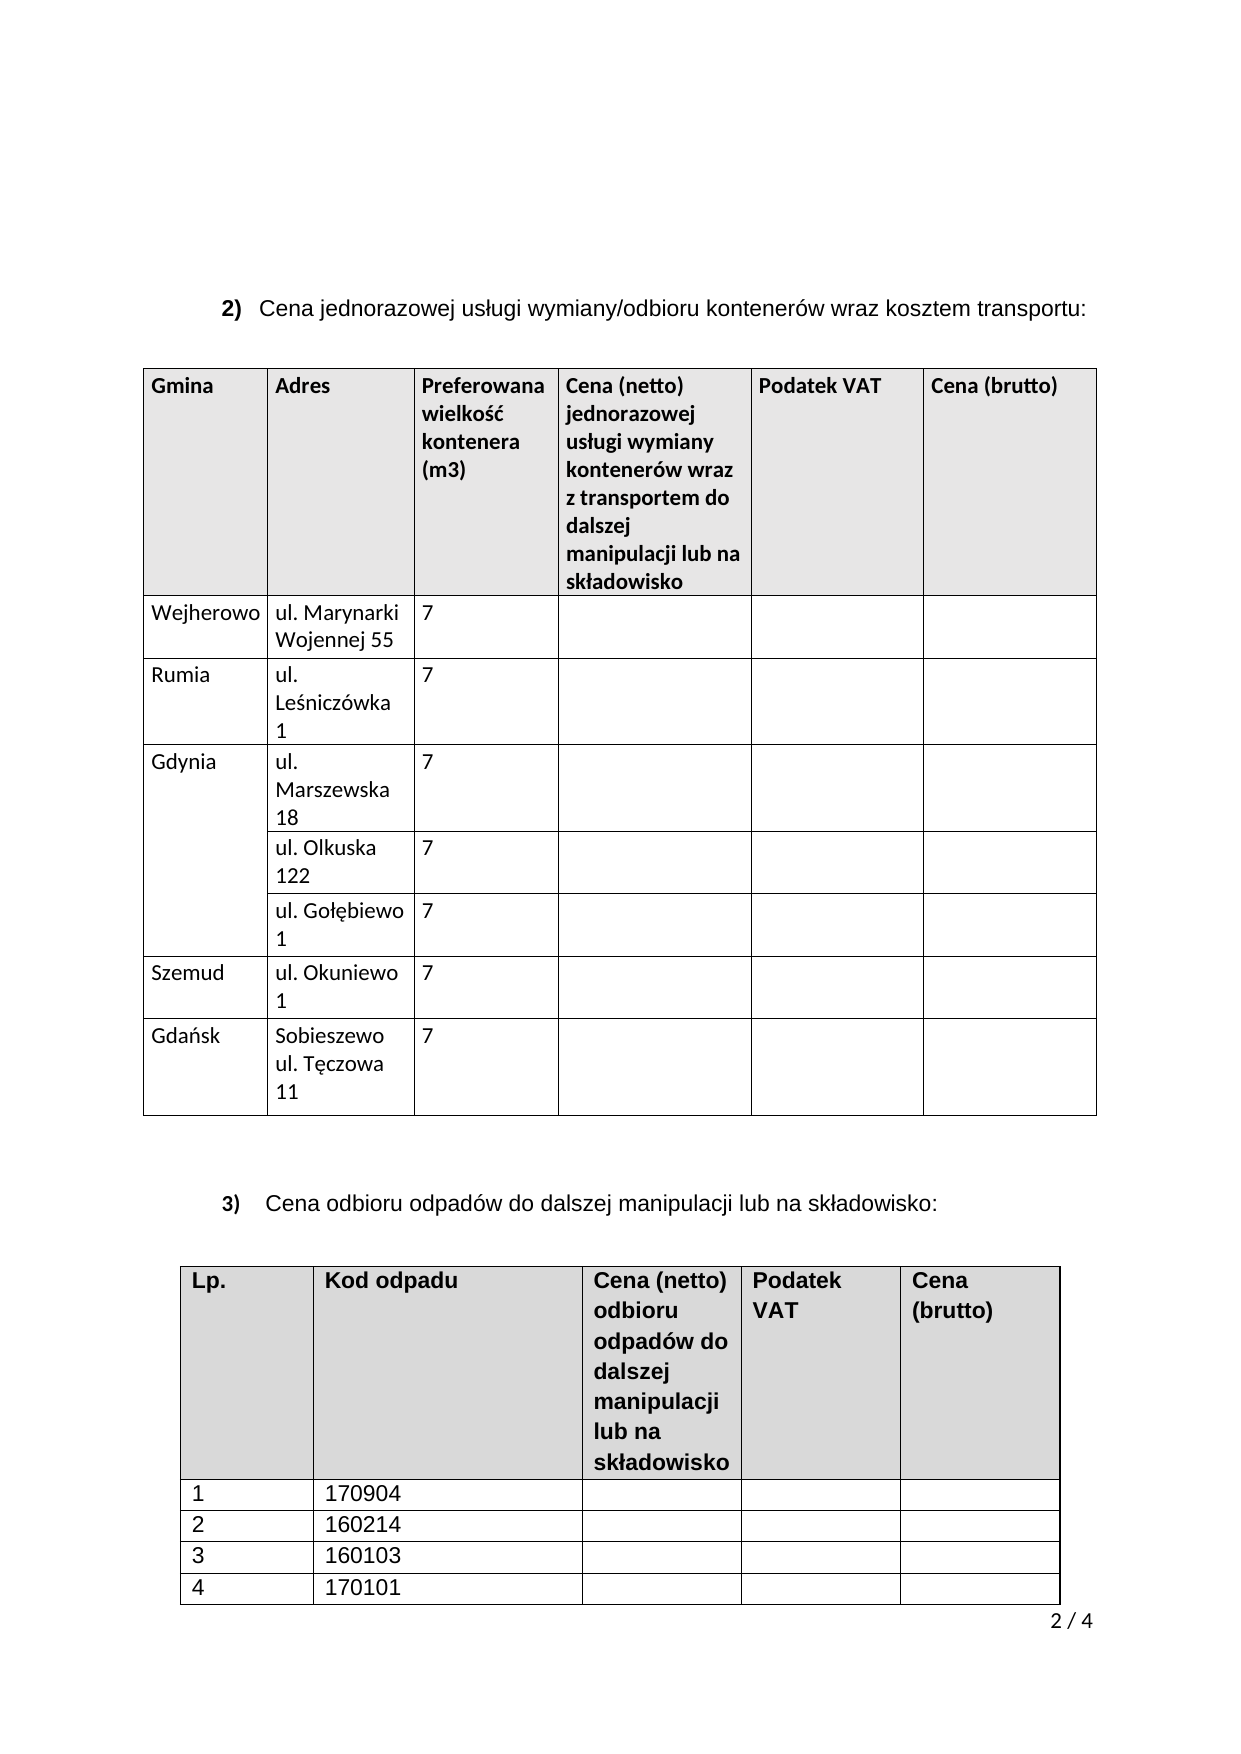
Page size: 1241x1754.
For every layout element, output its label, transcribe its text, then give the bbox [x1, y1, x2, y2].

table_header Kod odpadu [314, 1267, 582, 1479]
table_cell ul. Marynarki Wojennej 55 [268, 596, 414, 657]
table_header Podatek VAT [742, 1267, 900, 1479]
table_header Cena (netto) jednorazowej usługi wymiany kontenerów wraz z transportem do dalszej manipulacji lub na składowisko [559, 369, 751, 595]
table_header Preferowana wielkość kontenera (m3) [415, 369, 558, 595]
table_cell 7 [415, 832, 558, 893]
table_header Cena (brutto) [924, 369, 1096, 595]
table_cell [752, 745, 923, 831]
list Cena jednorazowej usługi wymiany/odbioru kontenerów wraz kosztem transportu: [221, 295, 1093, 321]
table_cell [742, 1480, 900, 1510]
table_header Podatek VAT [752, 369, 923, 595]
table_header Cena (brutto) [901, 1267, 1059, 1479]
table_cell [742, 1542, 900, 1572]
table_cell [924, 894, 1096, 956]
table_cell Wejherowo [144, 596, 267, 657]
table_cell [559, 957, 751, 1018]
table_cell [752, 957, 923, 1018]
table_cell Sobieszewo ul. Tęczowa 11 [268, 1019, 414, 1115]
table_cell [559, 832, 751, 893]
table_cell [752, 659, 923, 744]
table_cell 2 [181, 1511, 313, 1541]
table_cell [924, 659, 1096, 744]
table_cell [583, 1511, 741, 1541]
table_cell [742, 1511, 900, 1541]
table_cell [752, 894, 923, 956]
table_cell [901, 1542, 1059, 1572]
table_cell ul. Gołębiewo 1 [268, 894, 414, 956]
table_cell [559, 894, 751, 956]
table_cell Gdynia [144, 745, 267, 956]
table_cell [752, 1019, 923, 1115]
table_cell [559, 1019, 751, 1115]
table_cell Rumia [144, 659, 267, 744]
table_cell [559, 659, 751, 744]
table_header Lp. [181, 1267, 313, 1479]
table_header Gmina [144, 369, 267, 595]
table_cell [901, 1511, 1059, 1541]
table_cell 7 [415, 1019, 558, 1115]
table_cell ul. Olkuska 122 [268, 832, 414, 893]
table_cell ul. Okuniewo 1 [268, 957, 414, 1018]
table_cell Gdańsk [144, 1019, 267, 1115]
table_cell [752, 596, 923, 657]
table_cell 7 [415, 745, 558, 831]
table_header Cena (netto) odbioru odpadów do dalszej manipulacji lub na składowisko [583, 1267, 741, 1479]
table_cell 7 [415, 894, 558, 956]
table_cell Szemud [144, 957, 267, 1018]
table_cell [742, 1574, 900, 1604]
table_cell [559, 596, 751, 657]
table_cell 7 [415, 596, 558, 657]
table_cell 170904 [314, 1480, 582, 1510]
table_cell 4 [181, 1574, 313, 1604]
table_cell [924, 1019, 1096, 1115]
table_cell [924, 596, 1096, 657]
table_cell ul. Marszewska 18 [268, 745, 414, 831]
table_cell [901, 1480, 1059, 1510]
table_cell 1 [181, 1480, 313, 1510]
list Cena odbioru odpadów do dalszej manipulacji lub na składowisko: [221, 1189, 1093, 1217]
table_header Adres [268, 369, 414, 595]
table_cell 7 [415, 659, 558, 744]
table_cell [924, 957, 1096, 1018]
table_cell [924, 832, 1096, 893]
table_cell [583, 1480, 741, 1510]
table_cell [752, 832, 923, 893]
table_cell 170101 [314, 1574, 582, 1604]
table_cell 160214 [314, 1511, 582, 1541]
table_cell [583, 1574, 741, 1604]
table_cell [901, 1574, 1059, 1604]
table_cell [559, 745, 751, 831]
table_cell 3 [181, 1542, 313, 1572]
table_cell ul. Leśniczówka 1 [268, 659, 414, 744]
table_cell 160103 [314, 1542, 582, 1572]
table_cell [924, 745, 1096, 831]
table_cell 7 [415, 957, 558, 1018]
table_cell [583, 1542, 741, 1572]
